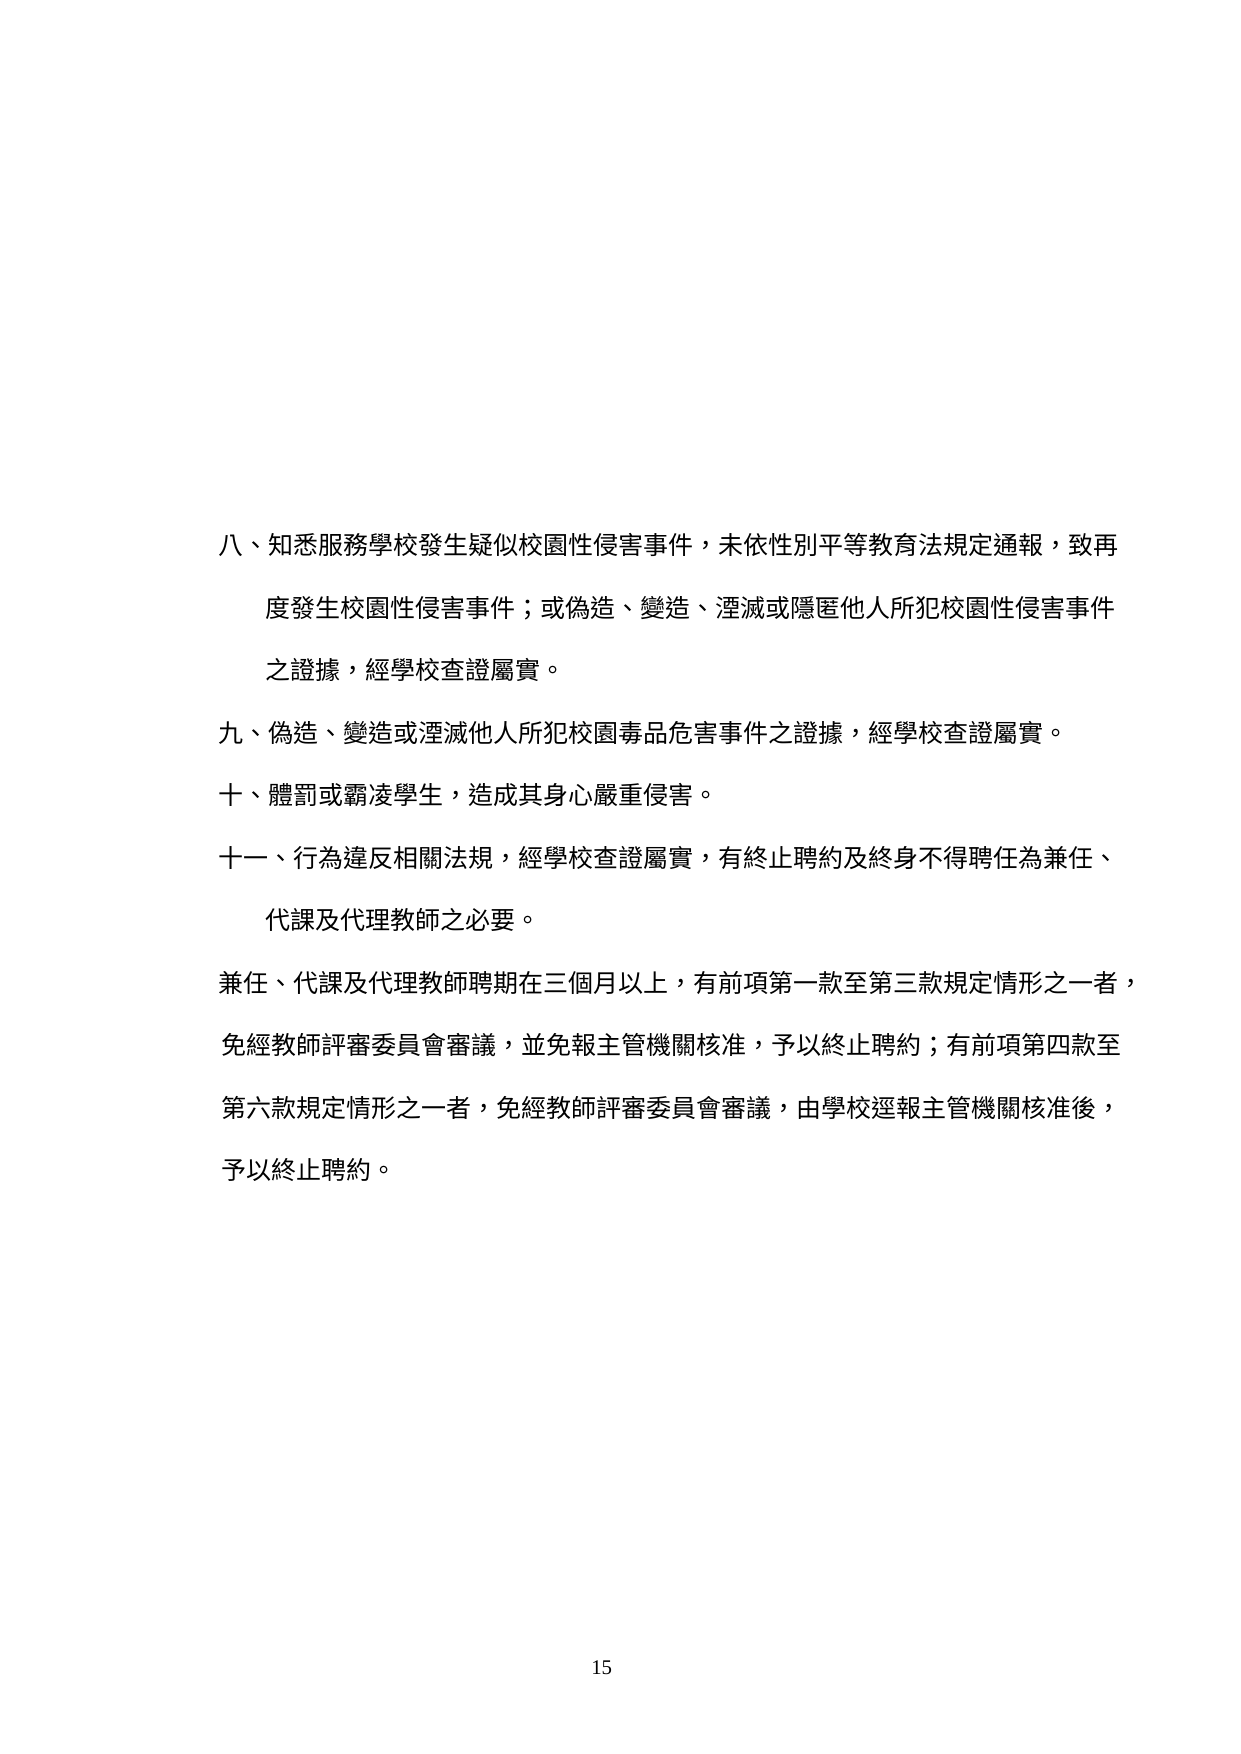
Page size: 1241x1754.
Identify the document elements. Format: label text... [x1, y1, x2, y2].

text 八、知悉服務學校發生疑似校園性侵害事件，未依性別平等教育法規定通報，致再度發生校園性侵害事件；或偽造、變造、湮滅或隱匿他人所犯校園性侵害事件之證據，經學校查證屬實。 [218, 502, 1122, 689]
text 九、偽造、變造或湮滅他人所犯校園毒品危害事件之證據，經學校查證屬實。 [218, 689, 1122, 752]
text 十一、行為違反相關法規，經學校查證屬實，有終止聘約及終身不得聘任為兼任、代課及代理教師之必要。 [218, 814, 1122, 939]
text 兼任、代課及代理教師聘期在三個月以上，有前項第一款至第三款規定情形之一者，免經教師評審委員會審議，並免報主管機關核准，予以終止聘約；有前項第四款至第六款規定情形之一者，免經教師評審委員會審議，由學校逕報主管機關核准後，予以終止聘約。 [218, 939, 1122, 1189]
text 十、體罰或霸凌學生，造成其身心嚴重侵害。 [218, 752, 1122, 814]
